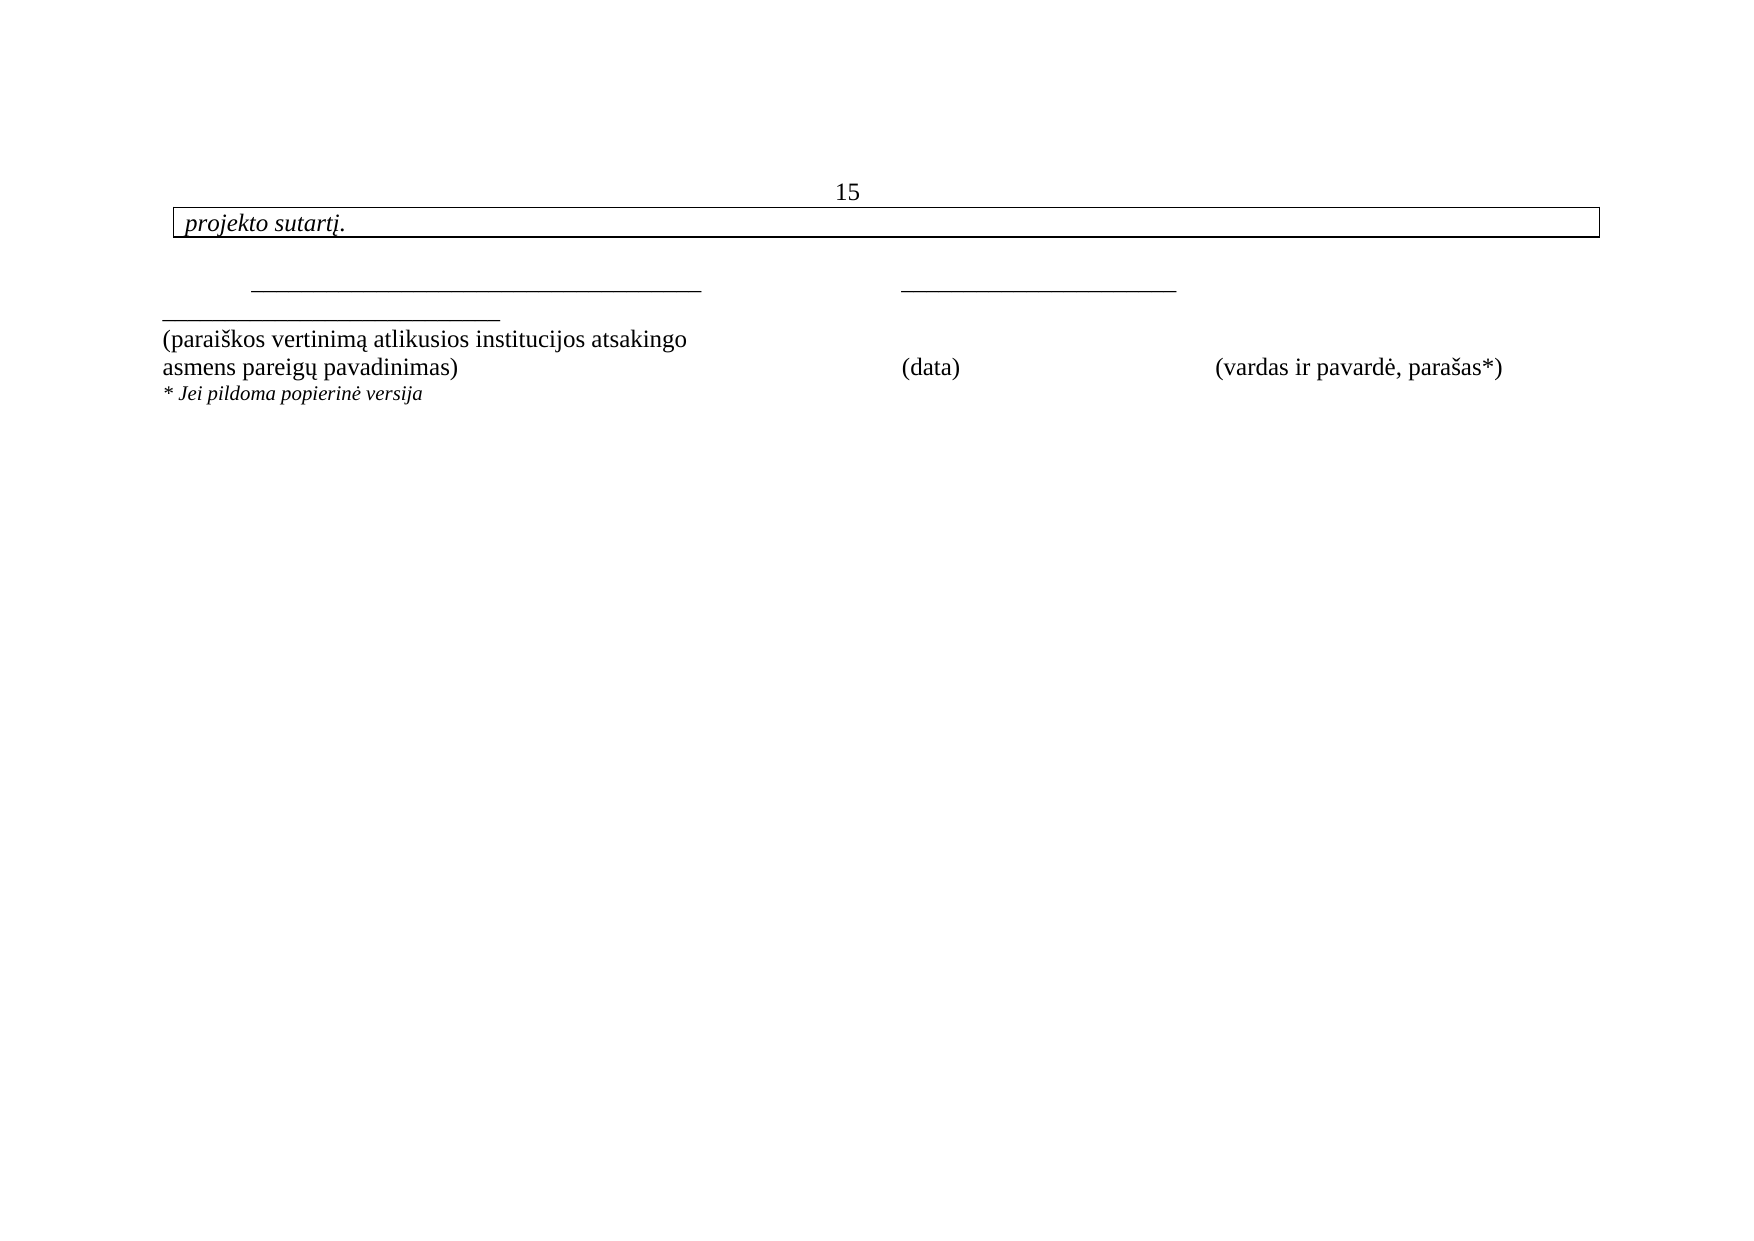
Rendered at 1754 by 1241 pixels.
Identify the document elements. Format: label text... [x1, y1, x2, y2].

text (paraiškos vertinimą atlikusios institucijos atsakingo [162, 324, 1577, 352]
text ____________________________________ ______________________ ___________________________ [162, 266, 1577, 324]
text * Jei pildoma popierinė versija [162, 381, 1577, 405]
text asmens pareigų pavadinimas) (data) (vardas ir pavardė, parašas*) [162, 352, 1577, 381]
table_header projekto sutartį. [174, 208, 1599, 236]
